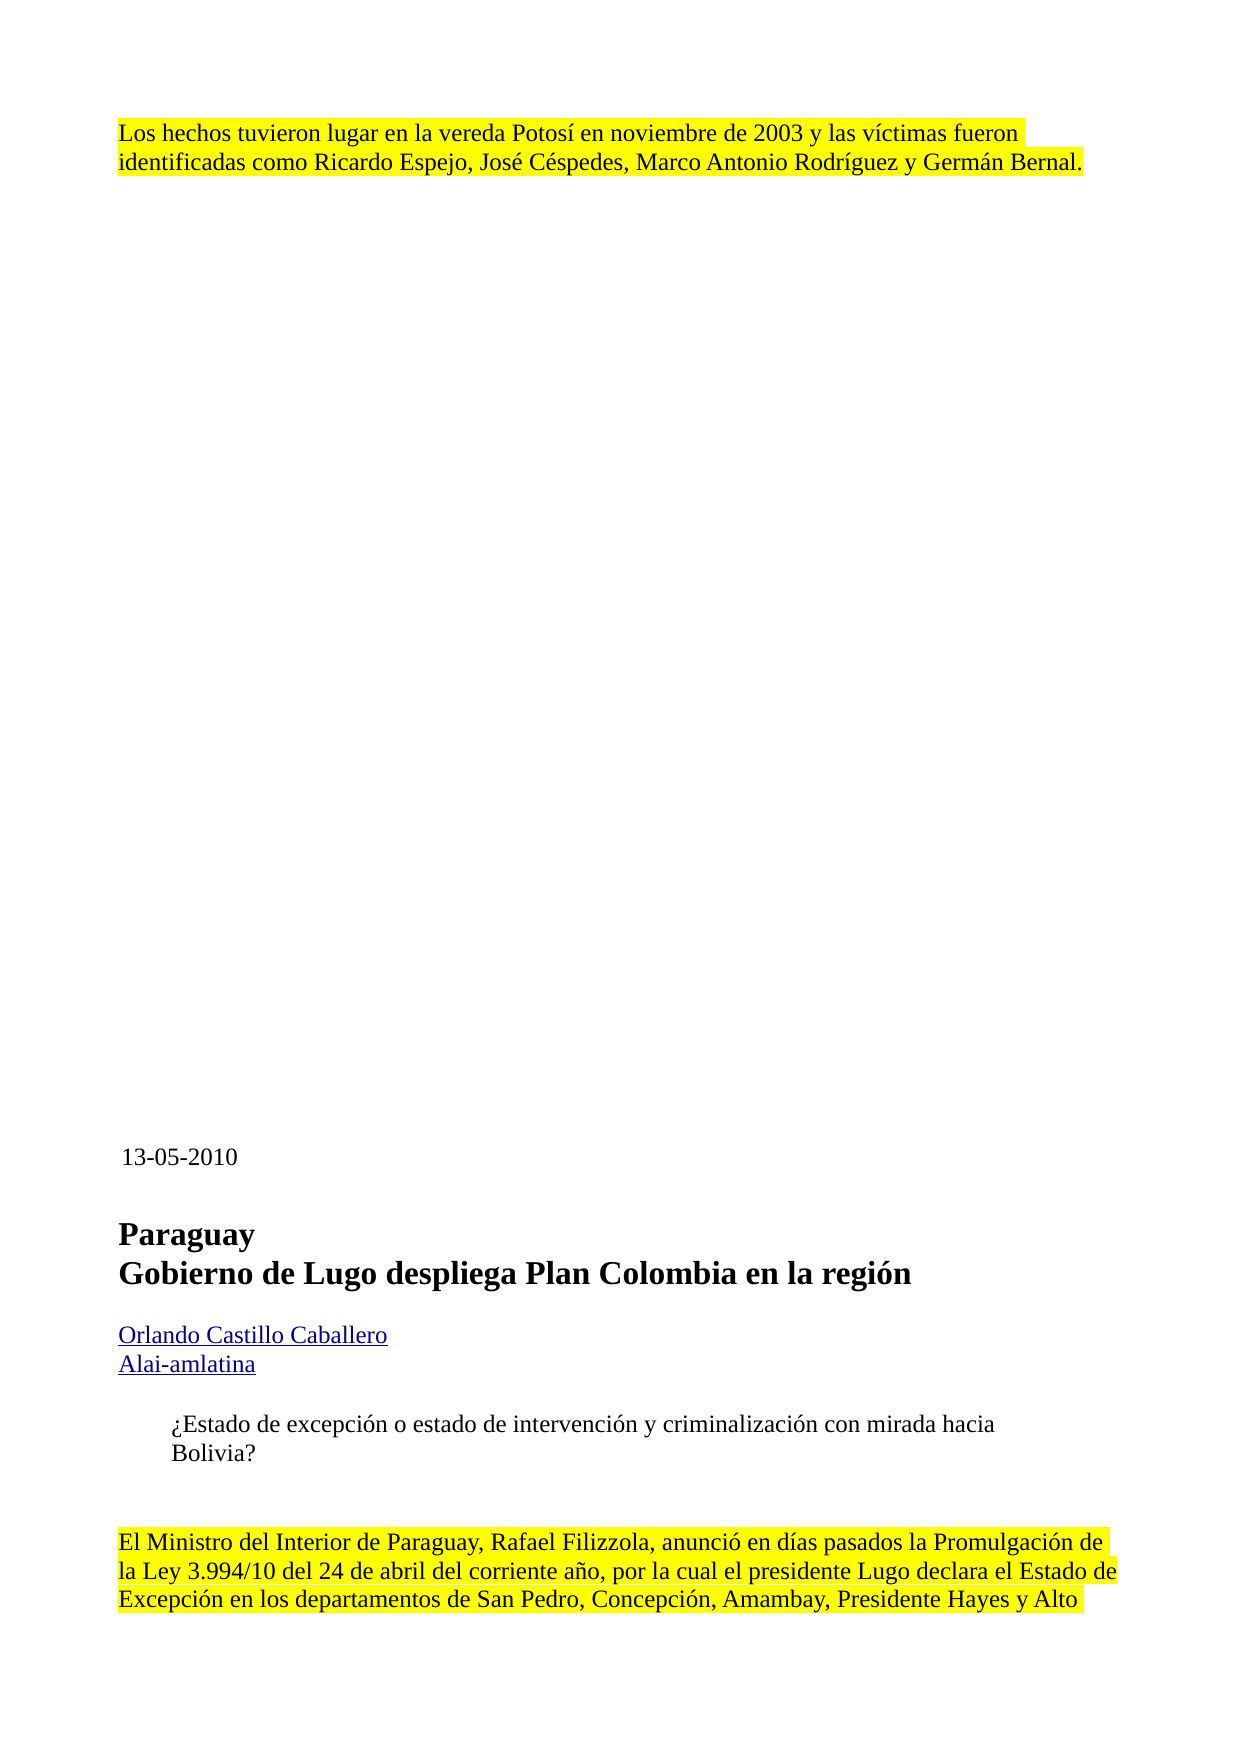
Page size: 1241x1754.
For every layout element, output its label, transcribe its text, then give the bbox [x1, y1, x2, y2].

text Orlando Castillo Caballero [118, 1320, 1122, 1349]
text Gobierno de Lugo despliega Plan Colombia en la región [118, 1253, 1122, 1291]
table_header 13-05-2010 [118, 1139, 1122, 1173]
text Los hechos tuvieron lugar en la vereda Potosí en noviembre de 2003 y las víctimas fueron identificadas como Ricardo Espejo, José Céspedes, Marco Antonio Rodríguez y Germán Bernal. [118, 118, 1122, 176]
table_header ¿Estado de excepción o estado de intervención y criminalización con mirada hacia Bolivia? [168, 1406, 1072, 1469]
text Alai-amlatina [118, 1349, 1122, 1377]
text El Ministro del Interior de Paraguay, Rafael Filizzola, anunció en días pasados la Promulgación de la Ley 3.994/10 del 24 de abril del corriente año, por la cual el presidente Lugo declara el Estado de Excepción en los departamentos de San Pedro, Concepción, Amambay, Presidente Hayes y Alto [118, 1527, 1122, 1613]
text Paraguay [118, 1214, 1122, 1253]
